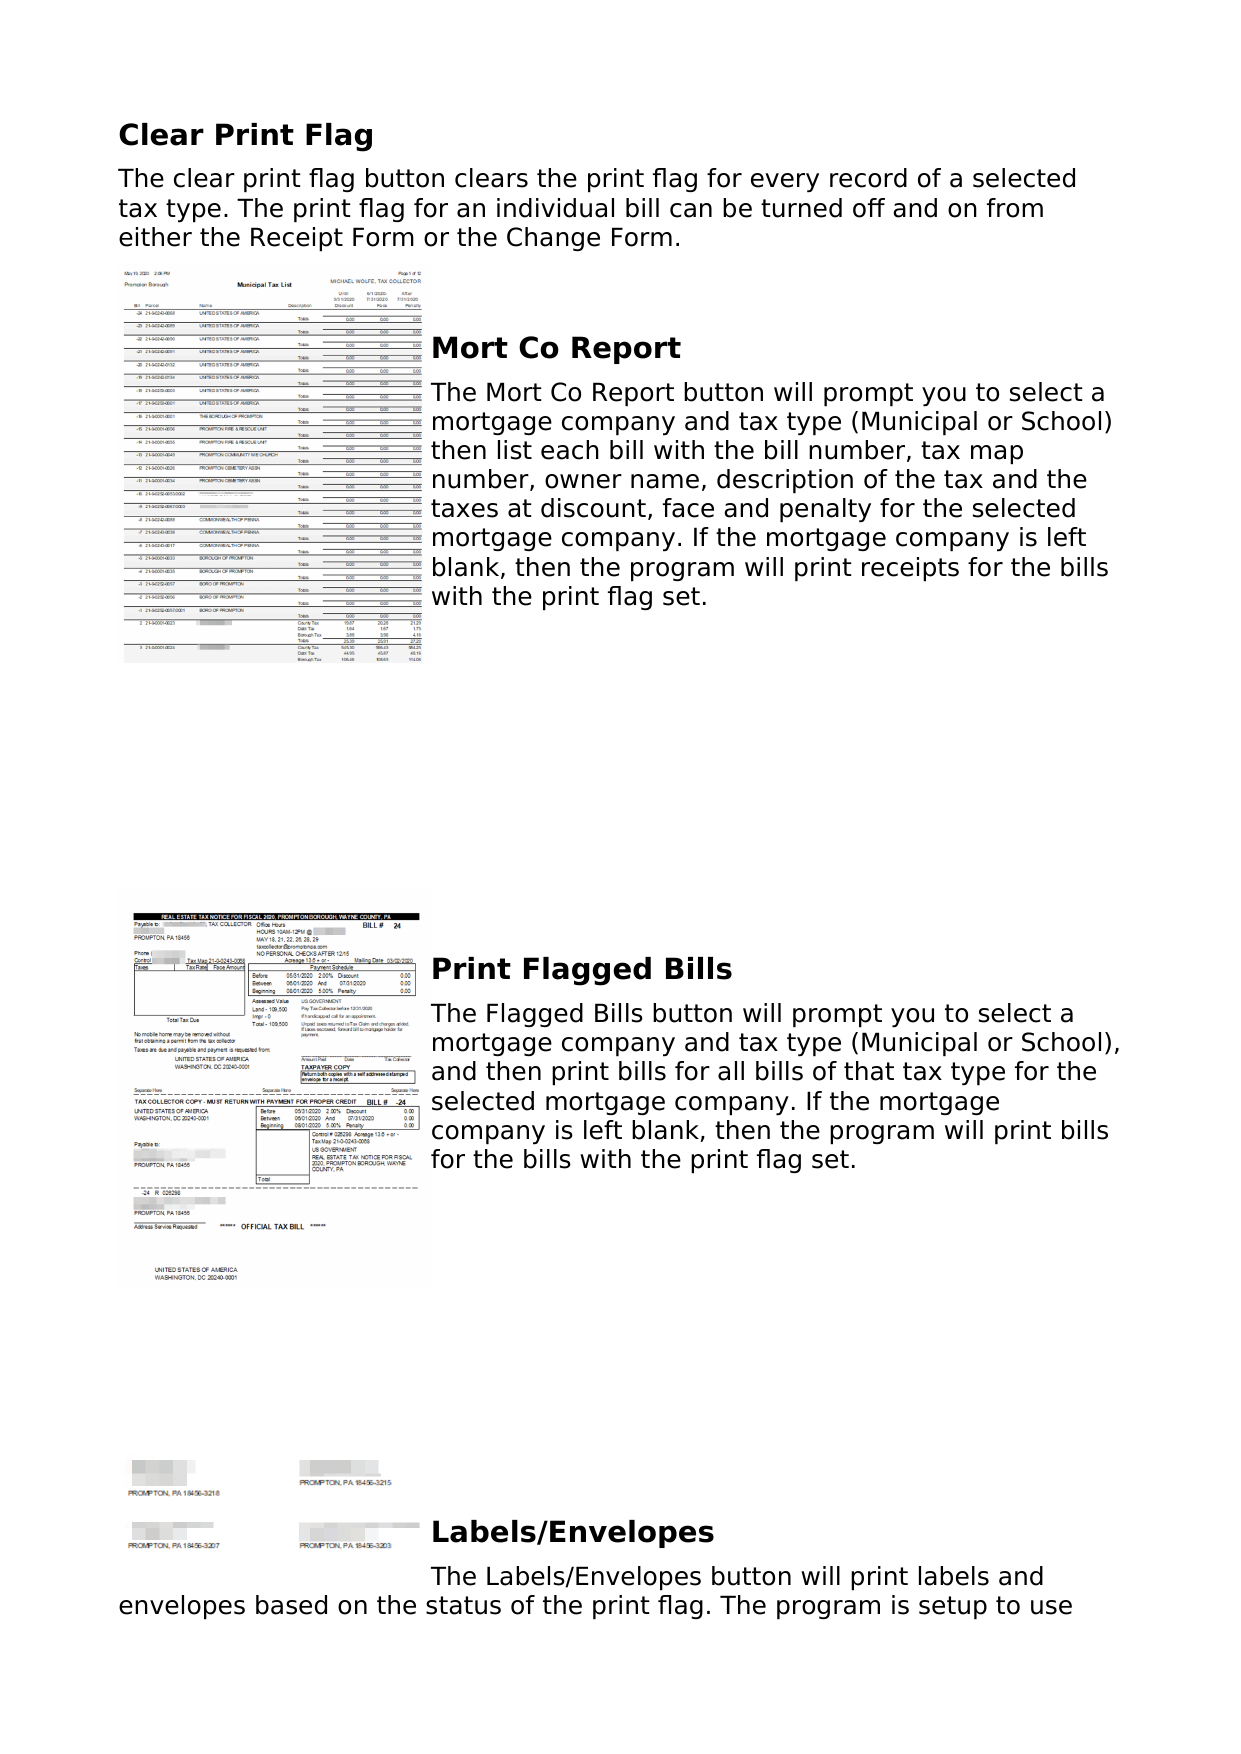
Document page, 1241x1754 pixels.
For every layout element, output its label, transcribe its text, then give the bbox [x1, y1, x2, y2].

picture [118, 264, 431, 666]
subtitle Print Flagged Bills [431, 953, 1122, 987]
picture [118, 1449, 431, 1569]
text The Labels/Envelopes button will print labels and envelopes based on the status of the print flag. The program is setup to use [118, 1562, 1122, 1621]
subtitle Labels/Envelopes [431, 1516, 1122, 1550]
picture [118, 886, 431, 1289]
text The clear print flag button clears the print flag for every record of a selected tax type. The print flag for an individual bill can be turned off and on from either the Receipt Form or the Change Form. [118, 164, 1122, 252]
subtitle Mort Co Report [431, 331, 1122, 365]
text The Flagged Bills button will prompt you to select a mortgage company and tax type (Municipal or School), and then print bills for all bills of that tax type for the selected mortgage company. If the mortgage company is left blank, then the program will print bills for the bills with the print flag set. [118, 999, 1122, 1437]
text The Mort Co Report button will prompt you to select a mortgage company and tax type (Municipal or School) then list each bill with the bill number, tax map number, owner name, description of the tax and the taxes at discount, face and penalty for the selected mortgage company. If the mortgage company is left blank, then the program will print receipts for the bills with the print flag set. [118, 378, 1122, 873]
subtitle Clear Print Flag [118, 118, 1122, 152]
